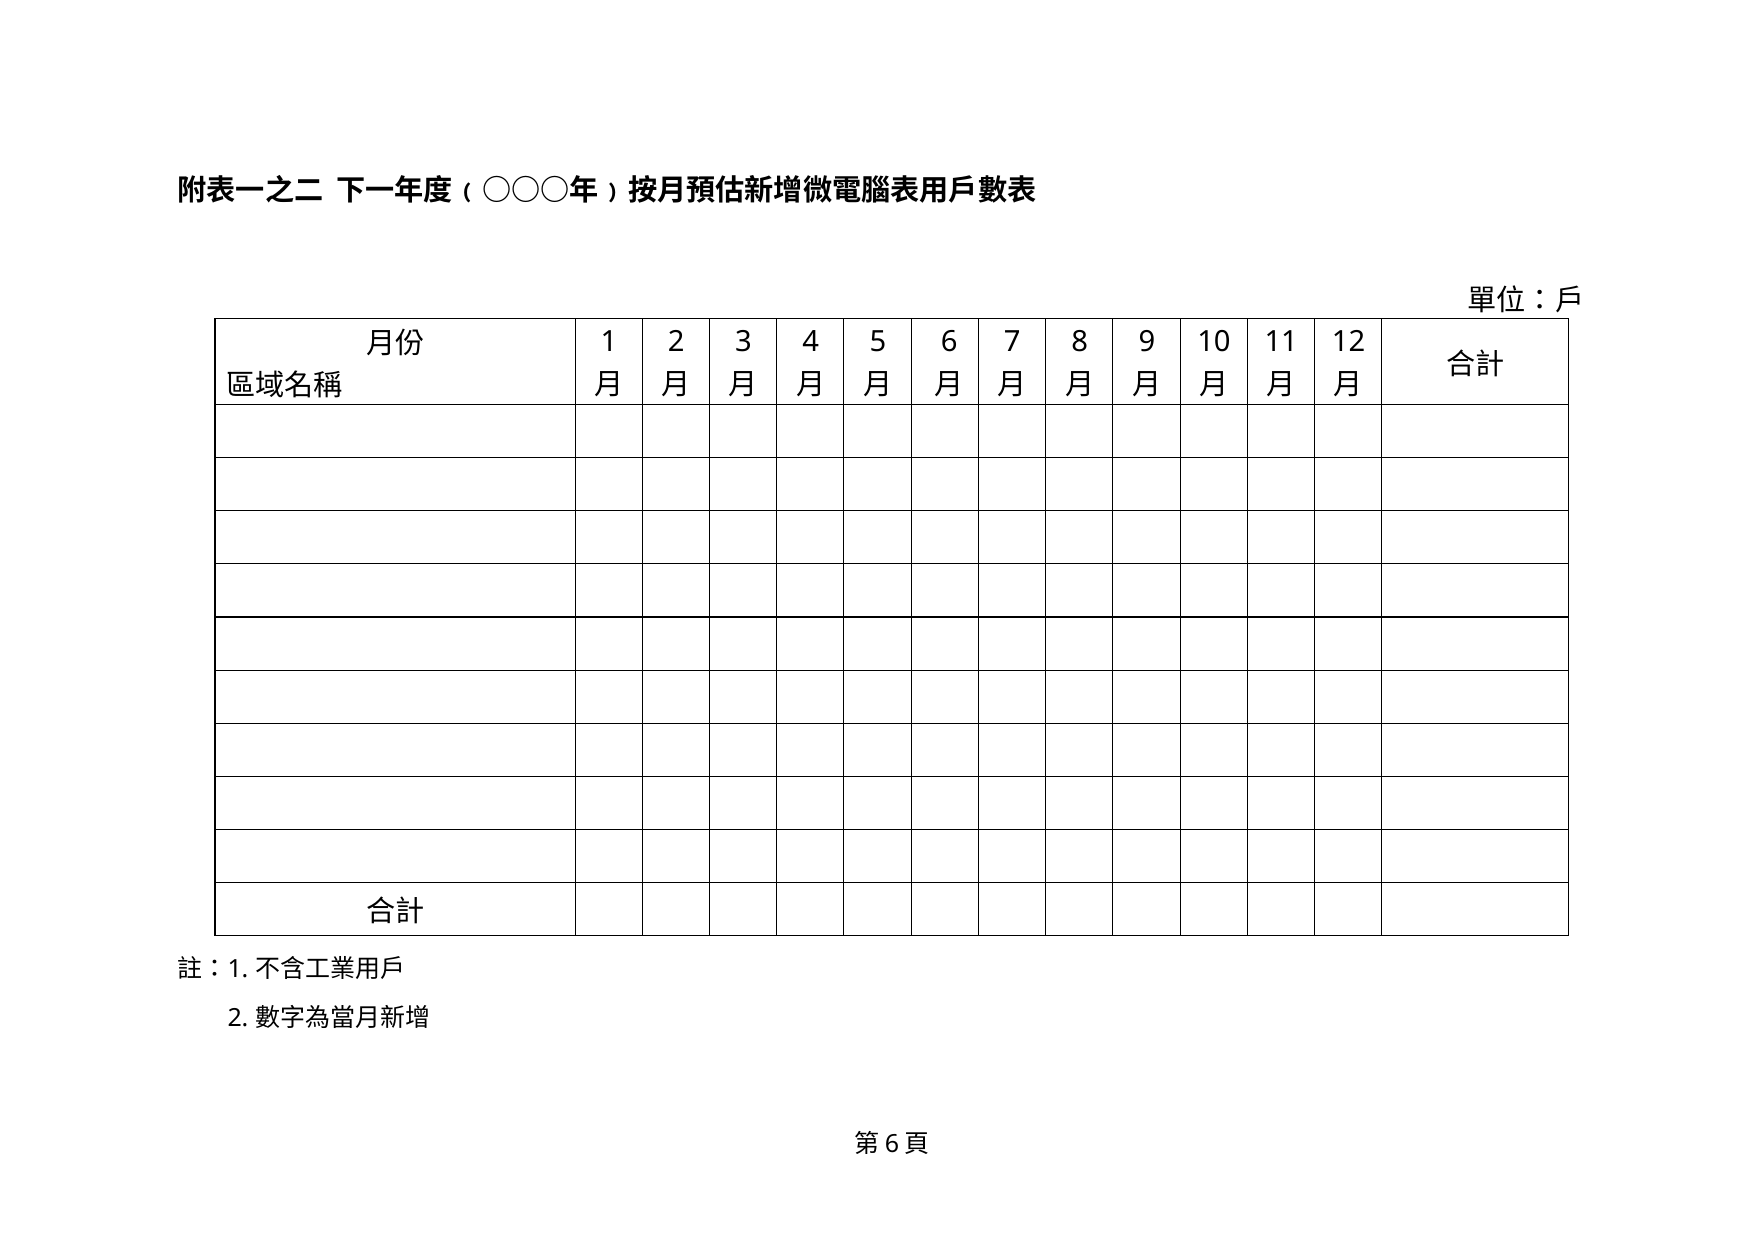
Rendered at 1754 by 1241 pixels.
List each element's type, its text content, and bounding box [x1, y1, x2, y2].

table_cell [912, 671, 978, 723]
table_cell [1046, 724, 1112, 776]
table_cell [979, 671, 1045, 723]
table_cell [777, 883, 843, 935]
table_cell [576, 511, 642, 563]
table_cell [1181, 618, 1247, 669]
table_cell [643, 405, 709, 457]
text 第6頁 [804, 1123, 980, 1159]
table_cell [1113, 405, 1180, 457]
table_cell [844, 405, 911, 457]
table_cell [844, 458, 911, 510]
table_cell [1315, 777, 1381, 829]
table_cell [1046, 618, 1112, 669]
table_cell [912, 618, 978, 669]
table_cell [710, 564, 776, 616]
table_cell [844, 564, 911, 616]
table_cell [576, 724, 642, 776]
table_cell [1181, 777, 1247, 829]
table_header 12月 [1315, 319, 1381, 404]
table_header 11月 [1248, 319, 1314, 404]
table_cell [1113, 564, 1180, 616]
table_cell [1181, 564, 1247, 616]
table_cell [643, 777, 709, 829]
table_cell [777, 724, 843, 776]
table_cell [216, 511, 575, 563]
table_cell [710, 883, 776, 935]
table_cell 合計 [216, 883, 575, 935]
table_cell [1113, 618, 1180, 669]
table_cell [710, 405, 776, 457]
table_cell [643, 458, 709, 510]
table_cell [912, 564, 978, 616]
table_cell [1046, 777, 1112, 829]
table_cell [979, 777, 1045, 829]
table_cell [576, 618, 642, 669]
table_cell [979, 883, 1045, 935]
table_cell [216, 830, 575, 882]
table_cell [844, 724, 911, 776]
table_cell [643, 830, 709, 882]
table_cell [912, 830, 978, 882]
table_cell [844, 671, 911, 723]
table_cell [710, 458, 776, 510]
table_cell [1315, 511, 1381, 563]
table_cell [576, 883, 642, 935]
table_cell [1248, 511, 1314, 563]
table_cell [1113, 458, 1180, 510]
table_cell [1248, 618, 1314, 669]
table_cell [576, 405, 642, 457]
table_cell [1181, 671, 1247, 723]
table_cell [844, 777, 911, 829]
table_cell [643, 564, 709, 616]
table_cell [710, 511, 776, 563]
table_cell [979, 564, 1045, 616]
table_cell [1113, 724, 1180, 776]
table_cell [216, 671, 575, 723]
table_cell [979, 618, 1045, 669]
table_cell [216, 458, 575, 510]
table_cell [979, 405, 1045, 457]
table_cell [777, 830, 843, 882]
table_cell [844, 883, 911, 935]
text 註：1. 不含工業用戶 [177, 949, 1606, 985]
table_cell [643, 671, 709, 723]
table_cell [576, 458, 642, 510]
table_header 5月 [844, 319, 911, 404]
table_cell [1113, 883, 1180, 935]
table_cell [1382, 671, 1568, 723]
table_cell [1248, 564, 1314, 616]
table_header 10月 [1181, 319, 1247, 404]
table_cell [1181, 511, 1247, 563]
table_cell [216, 405, 575, 457]
table_header 6月 [912, 319, 978, 404]
table_cell [643, 724, 709, 776]
table_cell [912, 511, 978, 563]
table_cell [1248, 830, 1314, 882]
table_cell [710, 671, 776, 723]
table_cell [216, 777, 575, 829]
table_cell [1113, 830, 1180, 882]
table_cell [1382, 511, 1568, 563]
table_cell [1382, 458, 1568, 510]
table_header 1月 [576, 319, 642, 404]
table_header 合計 [1382, 319, 1568, 404]
table_cell [710, 777, 776, 829]
table_cell [979, 511, 1045, 563]
table_cell [1113, 511, 1180, 563]
table_cell [643, 883, 709, 935]
table_cell [1113, 671, 1180, 723]
table_cell [1315, 830, 1381, 882]
table_cell [1181, 405, 1247, 457]
table_cell [1315, 564, 1381, 616]
table_cell [1248, 405, 1314, 457]
table_cell [1248, 458, 1314, 510]
table_cell [777, 405, 843, 457]
table_cell [777, 618, 843, 669]
table_cell [216, 724, 575, 776]
table_cell [1248, 883, 1314, 935]
table_cell [643, 618, 709, 669]
table_cell [1382, 777, 1568, 829]
table_cell [1113, 777, 1180, 829]
table_cell [1315, 671, 1381, 723]
table_cell [1046, 883, 1112, 935]
table_cell [1046, 671, 1112, 723]
table_header 2月 [643, 319, 709, 404]
table_cell [777, 671, 843, 723]
table_cell [710, 724, 776, 776]
table_cell [1315, 724, 1381, 776]
table_header 4月 [777, 319, 843, 404]
table_cell [1315, 883, 1381, 935]
table_cell [1181, 724, 1247, 776]
table_cell [979, 830, 1045, 882]
table_cell [979, 458, 1045, 510]
table_cell [1382, 405, 1568, 457]
table_cell [576, 830, 642, 882]
table_cell [1046, 405, 1112, 457]
table_cell [1248, 724, 1314, 776]
table_header 9月 [1113, 319, 1180, 404]
table_cell [844, 511, 911, 563]
table_header 8月 [1046, 319, 1112, 404]
table_cell [979, 724, 1045, 776]
table_cell [1315, 618, 1381, 669]
table_cell [912, 405, 978, 457]
table_cell [777, 564, 843, 616]
table_cell [1181, 830, 1247, 882]
table_cell [1046, 458, 1112, 510]
table_cell [1046, 830, 1112, 882]
table_cell [216, 564, 575, 616]
table_cell [1181, 458, 1247, 510]
table_cell [1382, 724, 1568, 776]
table_cell [912, 883, 978, 935]
table_cell [1382, 830, 1568, 882]
table_cell [576, 671, 642, 723]
table_cell [576, 777, 642, 829]
table_cell [1046, 511, 1112, 563]
table_cell [912, 777, 978, 829]
table_cell [1181, 883, 1247, 935]
table_cell [216, 618, 575, 669]
table_header 7月 [979, 319, 1045, 404]
text 單位：戶 [177, 276, 1606, 318]
table_header 3月 [710, 319, 776, 404]
table_cell [1315, 405, 1381, 457]
table_cell [1248, 777, 1314, 829]
table_cell [912, 458, 978, 510]
table_cell [643, 511, 709, 563]
table_cell [1315, 458, 1381, 510]
table_cell [777, 458, 843, 510]
table_cell [576, 564, 642, 616]
table_cell [1382, 618, 1568, 669]
table_cell [1382, 564, 1568, 616]
table_cell [1046, 564, 1112, 616]
table_cell [912, 724, 978, 776]
table_cell [1382, 883, 1568, 935]
table_header 月份 區域名稱 [216, 319, 575, 404]
text [788, 1116, 995, 1209]
subtitle 附表一之二 下一年度﹙○○○年﹚按月預估新增微電腦表用戶數表 [177, 166, 1606, 209]
table_cell [710, 830, 776, 882]
table_cell [777, 777, 843, 829]
table_cell [777, 511, 843, 563]
table_cell [844, 830, 911, 882]
table_cell [844, 618, 911, 669]
text 2. 數字為當月新增 [177, 997, 1606, 1034]
table_cell [1248, 671, 1314, 723]
table_cell [710, 618, 776, 669]
